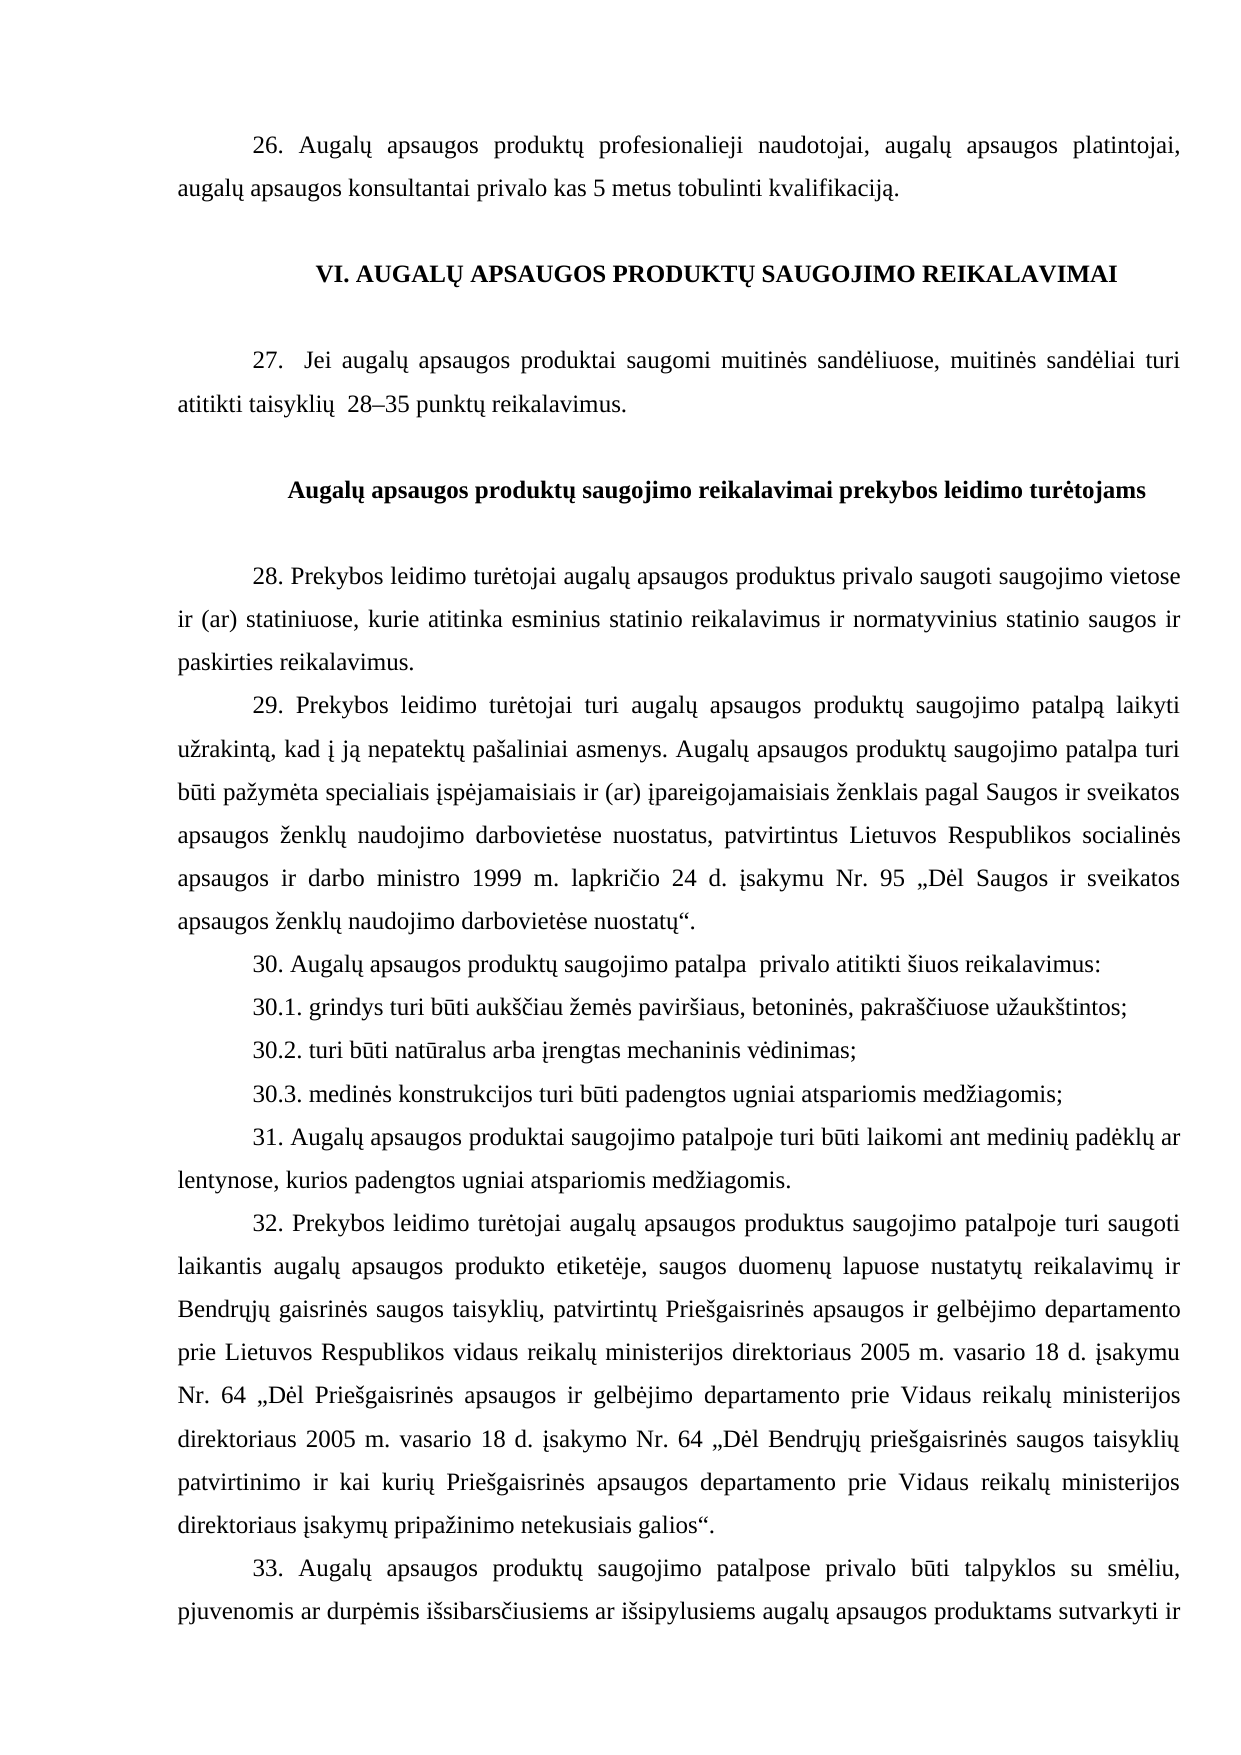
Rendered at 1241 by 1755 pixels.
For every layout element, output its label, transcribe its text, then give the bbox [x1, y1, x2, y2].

text 31. Augalų apsaugos produktai saugojimo patalpoje turi būti laikomi ant medinių padėklų ar lentynose, kurios padengtos ugniai atspariomis medžiagomis. [177, 1122, 1181, 1194]
text 30.1. grindys turi būti aukščiau žemės paviršiaus, betoninės, pakraščiuose užaukštintos; [177, 992, 1181, 1021]
text 28. Prekybos leidimo turėtojai augalų apsaugos produktus privalo saugoti saugojimo vietose ir (ar) statiniuose, kurie atitinka esminius statinio reikalavimus ir normatyvinius statinio saugos ir paskirties reikalavimus. [177, 561, 1181, 676]
text 32. Prekybos leidimo turėtojai augalų apsaugos produktus saugojimo patalpoje turi saugoti laikantis augalų apsaugos produkto etiketėje, saugos duomenų lapuose nustatytų reikalavimų ir Bendrųjų gaisrinės saugos taisyklių, patvirtintų Priešgaisrinės apsaugos ir gelbėjimo departamento prie Lietuvos Respublikos vidaus reikalų ministerijos direktoriaus 2005 m. vasario 18 d. įsakymu Nr. 64 „Dėl Priešgaisrinės apsaugos ir gelbėjimo departamento prie Vidaus reikalų ministerijos direktoriaus 2005 m. vasario 18 d. įsakymo Nr. 64 „Dėl Bendrųjų priešgaisrinės saugos taisyklių patvirtinimo ir kai kurių Priešgaisrinės apsaugos departamento prie Vidaus reikalų ministerijos direktoriaus įsakymų pripažinimo netekusiais galios“. [177, 1208, 1181, 1539]
text 26. Augalų apsaugos produktų profesionalieji naudotojai, augalų apsaugos platintojai, augalų apsaugos konsultantai privalo kas 5 metus tobulinti kvalifikaciją. [177, 130, 1181, 202]
text VI. AUGALŲ APSAUGOS PRODUKTŲ SAUGOJIMO REIKALAVIMAI [177, 259, 1181, 288]
text Augalų apsaugos produktų saugojimo reikalavimai prekybos leidimo turėtojams [177, 475, 1181, 504]
text 29. Prekybos leidimo turėtojai turi augalų apsaugos produktų saugojimo patalpą laikyti užrakintą, kad į ją nepatektų pašaliniai asmenys. Augalų apsaugos produktų saugojimo patalpa turi būti pažymėta specialiais įspėjamaisiais ir (ar) įpareigojamaisiais ženklais pagal Saugos ir sveikatos apsaugos ženklų naudojimo darbovietėse nuostatus, patvirtintus Lietuvos Respublikos socialinės apsaugos ir darbo ministro 1999 m. lapkričio 24 d. įsakymu Nr. 95 „Dėl Saugos ir sveikatos apsaugos ženklų naudojimo darbovietėse nuostatų“. [177, 691, 1181, 935]
text 30.3. medinės konstrukcijos turi būti padengtos ugniai atspariomis medžiagomis; [177, 1079, 1181, 1107]
text 27. Jei augalų apsaugos produktai saugomi muitinės sandėliuose, muitinės sandėliai turi atitikti taisyklių 28–35 punktų reikalavimus. [177, 346, 1181, 417]
text 30. Augalų apsaugos produktų saugojimo patalpa privalo atitikti šiuos reikalavimus: [177, 949, 1181, 978]
text 30.2. turi būti natūralus arba įrengtas mechaninis vėdinimas; [177, 1036, 1181, 1064]
text 33. Augalų apsaugos produktų saugojimo patalpose privalo būti talpyklos su smėliu, pjuvenomis ar durpėmis išsibarsčiusiems ar išsipylusiems augalų apsaugos produktams sutvarkyti ir [177, 1553, 1181, 1625]
